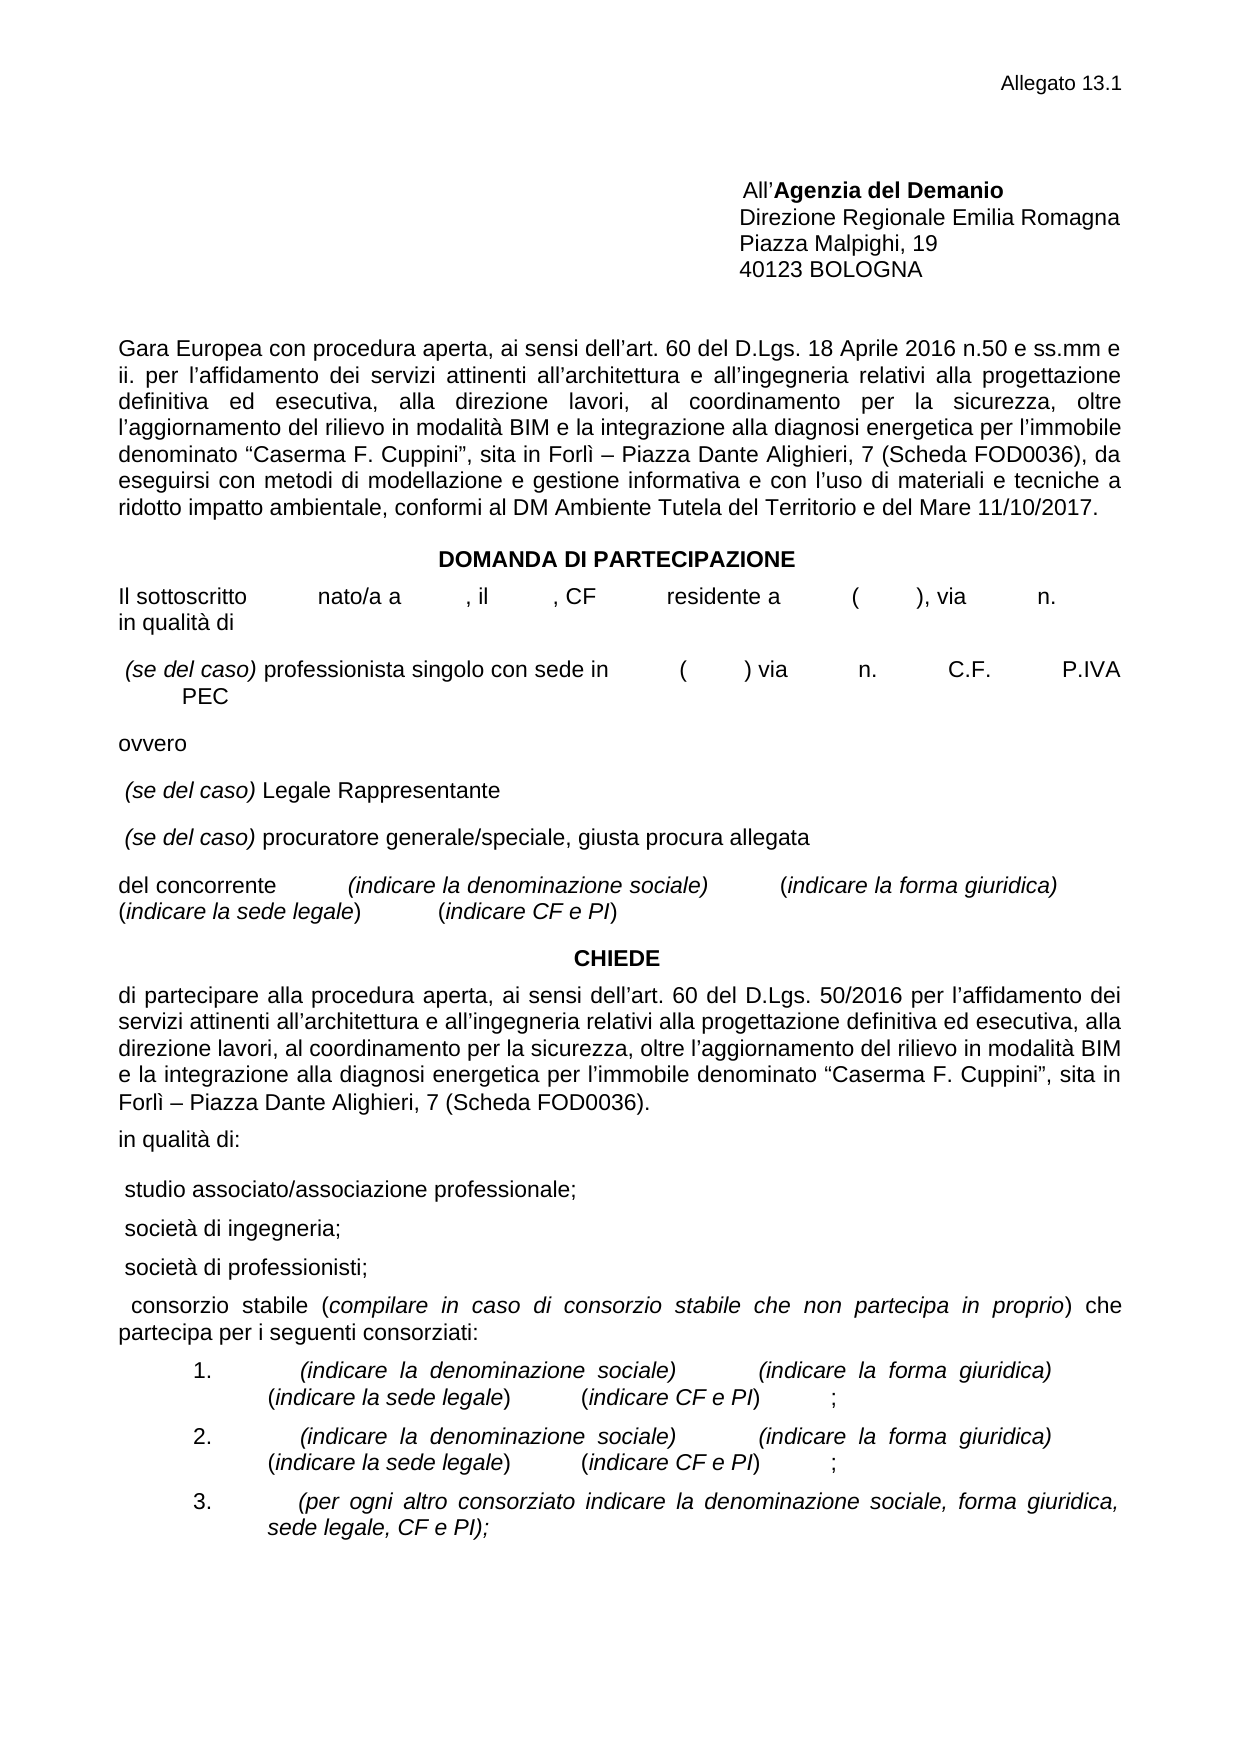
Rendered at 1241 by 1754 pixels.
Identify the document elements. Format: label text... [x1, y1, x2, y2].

text studio associato/associazione professionale; [118, 1176, 1122, 1202]
text CHIEDE [118, 945, 1122, 971]
text Piazza Malpighi, 19 [739, 230, 1122, 256]
text del concorrente (indicare la denominazione sociale) (indicare la forma giuridica) (indicare la sede legale) (indicare CF e PI) [118, 872, 1122, 924]
text (se del caso) Legale Rappresentante [118, 777, 1122, 803]
text All’Agenzia del Demanio [723, 177, 1122, 203]
text in qualità di: [118, 1126, 1122, 1153]
text DOMANDA DI PARTECIPAZIONE [118, 546, 1122, 572]
text Il sottoscritto nato/a a , il , CF residente a ( ), via n. in qualità di [118, 583, 1122, 636]
text (se del caso) procuratore generale/speciale, giusta procura allegata [118, 824, 1122, 851]
text Direzione Regionale Emilia Romagna [739, 203, 1122, 230]
text 40123 BOLOGNA [739, 256, 1122, 283]
text società di professionisti; [118, 1253, 1122, 1280]
list (indicare la denominazione sociale) (indicare la forma giuridica) (indicare la sede legale) (indicare CF e PI) ; [193, 1357, 1122, 1410]
list (indicare la denominazione sociale) (indicare la forma giuridica) (indicare la sede legale) (indicare CF e PI) ; [193, 1423, 1122, 1475]
text società di ingegneria; [118, 1214, 1122, 1241]
list (per ogni altro consorziato indicare la denominazione sociale, forma giuridica, sede legale, CF e PI); [193, 1488, 1122, 1541]
text ovvero [118, 730, 1122, 756]
text (se del caso) professionista singolo con sede in ( ) via n. C.F. P.IVA PEC [118, 656, 1122, 709]
text consorzio stabile (compilare in caso di consorzio stabile che non partecipa in proprio) che partecipa per i seguenti consorziati: [118, 1292, 1122, 1345]
text di partecipare alla procedura aperta, ai sensi dell’art. 60 del D.Lgs. 50/2016 per l’affidamento dei servizi attinenti all’architettura e all’ingegneria relativi alla progettazione definitiva ed esecutiva, alla direzione lavori, al coordinamento per la sicurezza, oltre l’aggiornamento del rilievo in modalità BIM e la integrazione alla diagnosi energetica per l’immobile denominato “Caserma F. Cuppini”, sita in Forlì – Piazza Dante Alighieri, 7 (Scheda FOD0036). [118, 982, 1122, 1116]
text Gara Europea con procedura aperta, ai sensi dell’art. 60 del D.Lgs. 18 Aprile 2016 n.50 e ss.mm e ii. per l’affidamento dei servizi attinenti all’architettura e all’ingegneria relativi alla progettazione definitiva ed esecutiva, alla direzione lavori, al coordinamento per la sicurezza, oltre l’aggiornamento del rilievo in modalità BIM e la integrazione alla diagnosi energetica per l’immobile denominato “Caserma F. Cuppini”, sita in Forlì – Piazza Dante Alighieri, 7 (Scheda FOD0036), da eseguirsi con metodi di modellazione e gestione informativa e con l’uso di materiali e tecniche a ridotto impatto ambientale, conformi al DM Ambiente Tutela del Territorio e del Mare 11/10/2017. [118, 335, 1122, 520]
